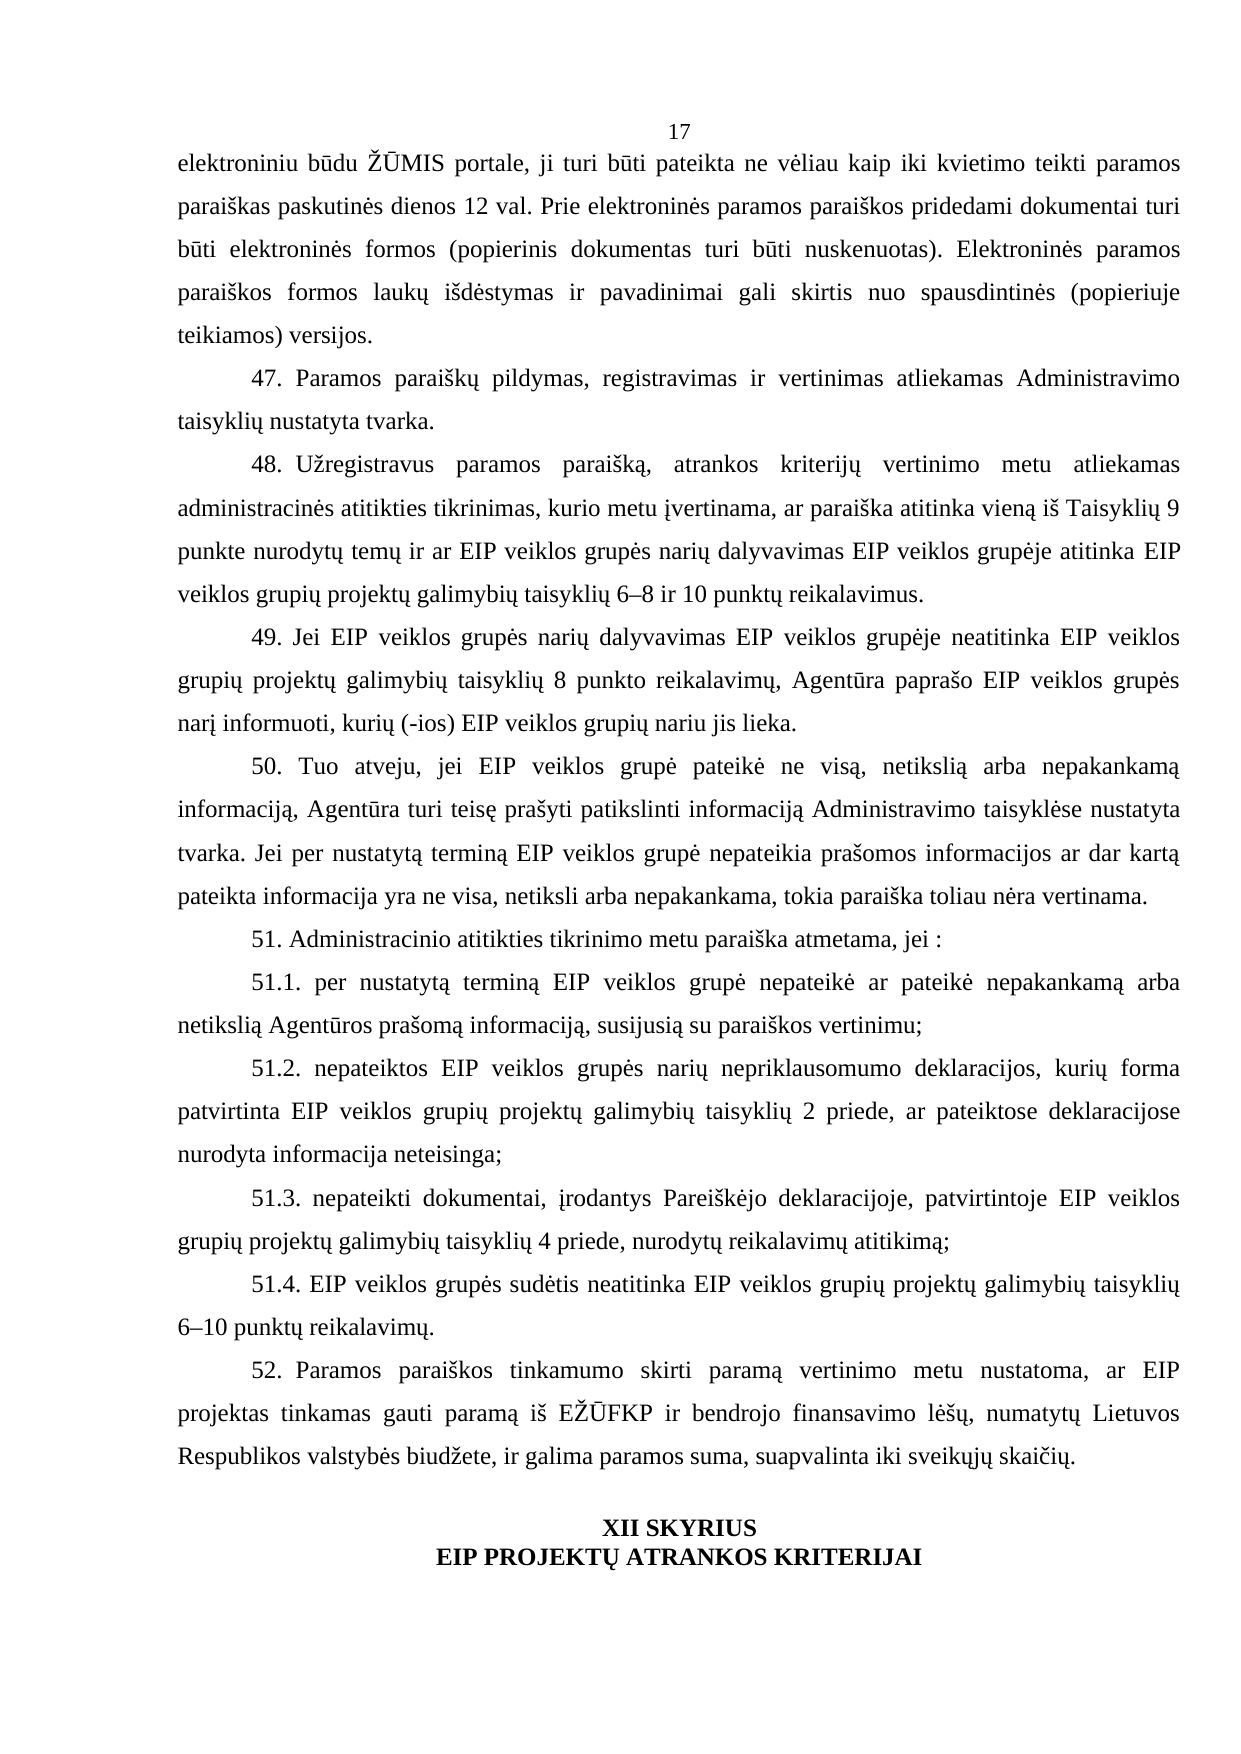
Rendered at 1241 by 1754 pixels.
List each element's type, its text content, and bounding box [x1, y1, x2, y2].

text 50. Tuo atveju, jei EIP veiklos grupė pateikė ne visą, netikslią arba nepakankamą informaciją, Agentūra turi teisę prašyti patikslinti informaciją Administravimo taisyklėse nustatyta tvarka. Jei per nustatytą terminą EIP veiklos grupė nepateikia prašomos informacijos ar dar kartą pateikta informacija yra ne visa, netiksli arba nepakankama, tokia paraiška toliau nėra vertinama. [177, 751, 1181, 909]
text 48. Užregistravus paramos paraišką, atrankos kriterijų vertinimo metu atliekamas administracinės atitikties tikrinimas, kurio metu įvertinama, ar paraiška atitinka vieną iš Taisyklių 9 punkte nurodytų temų ir ar EIP veiklos grupės narių dalyvavimas EIP veiklos grupėje atitinka EIP veiklos grupių projektų galimybių taisyklių 6–8 ir 10 punktų reikalavimus. [177, 449, 1181, 608]
text 49. Jei EIP veiklos grupės narių dalyvavimas EIP veiklos grupėje neatitinka EIP veiklos grupių projektų galimybių taisyklių 8 punkto reikalavimų, Agentūra paprašo EIP veiklos grupės narį informuoti, kurių (-ios) EIP veiklos grupių nariu jis lieka. [177, 622, 1181, 737]
text 51.4. EIP veiklos grupės sudėtis neatitinka EIP veiklos grupių projektų galimybių taisyklių 6–10 punktų reikalavimų. [177, 1269, 1181, 1341]
text 52. Paramos paraiškos tinkamumo skirti paramą vertinimo metu nustatoma, ar EIP projektas tinkamas gauti paramą iš EŽŪFKP ir bendrojo finansavimo lėšų, numatytų Lietuvos Respublikos valstybės biudžete, ir galima paramos suma, suapvalinta iki sveikųjų skaičių. [177, 1355, 1181, 1470]
text 51.3. nepateikti dokumentai, įrodantys Pareiškėjo deklaracijoje, patvirtintoje EIP veiklos grupių projektų galimybių taisyklių 4 priede, nurodytų reikalavimų atitikimą; [177, 1183, 1181, 1254]
text elektroniniu būdu ŽŪMIS portale, ji turi būti pateikta ne vėliau kaip iki kvietimo teikti paramos paraiškas paskutinės dienos 12 val. Prie elektroninės paramos paraiškos pridedami dokumentai turi būti elektroninės formos (popierinis dokumentas turi būti nuskenuotas). Elektroninės paramos paraiškos formos laukų išdėstymas ir pavadinimai gali skirtis nuo spausdintinės (popieriuje teikiamos) versijos. [177, 148, 1181, 349]
text EIP PROJEKTŲ ATRANKOS KRITERIJAI [177, 1542, 1181, 1571]
text 51. Administracinio atitikties tikrinimo metu paraiška atmetama, jei : [177, 924, 1181, 953]
text 47. Paramos paraiškų pildymas, registravimas ir vertinimas atliekamas Administravimo taisyklių nustatyta tvarka. [177, 363, 1181, 435]
text XII SKYRIUS [177, 1513, 1181, 1542]
text 51.1. per nustatytą terminą EIP veiklos grupė nepateikė ar pateikė nepakankamą arba netikslią Agentūros prašomą informaciją, susijusią su paraiškos vertinimu; [177, 967, 1181, 1039]
text 51.2. nepateiktos EIP veiklos grupės narių nepriklausomumo deklaracijos, kurių forma patvirtinta EIP veiklos grupių projektų galimybių taisyklių 2 priede, ar pateiktose deklaracijose nurodyta informacija neteisinga; [177, 1053, 1181, 1168]
